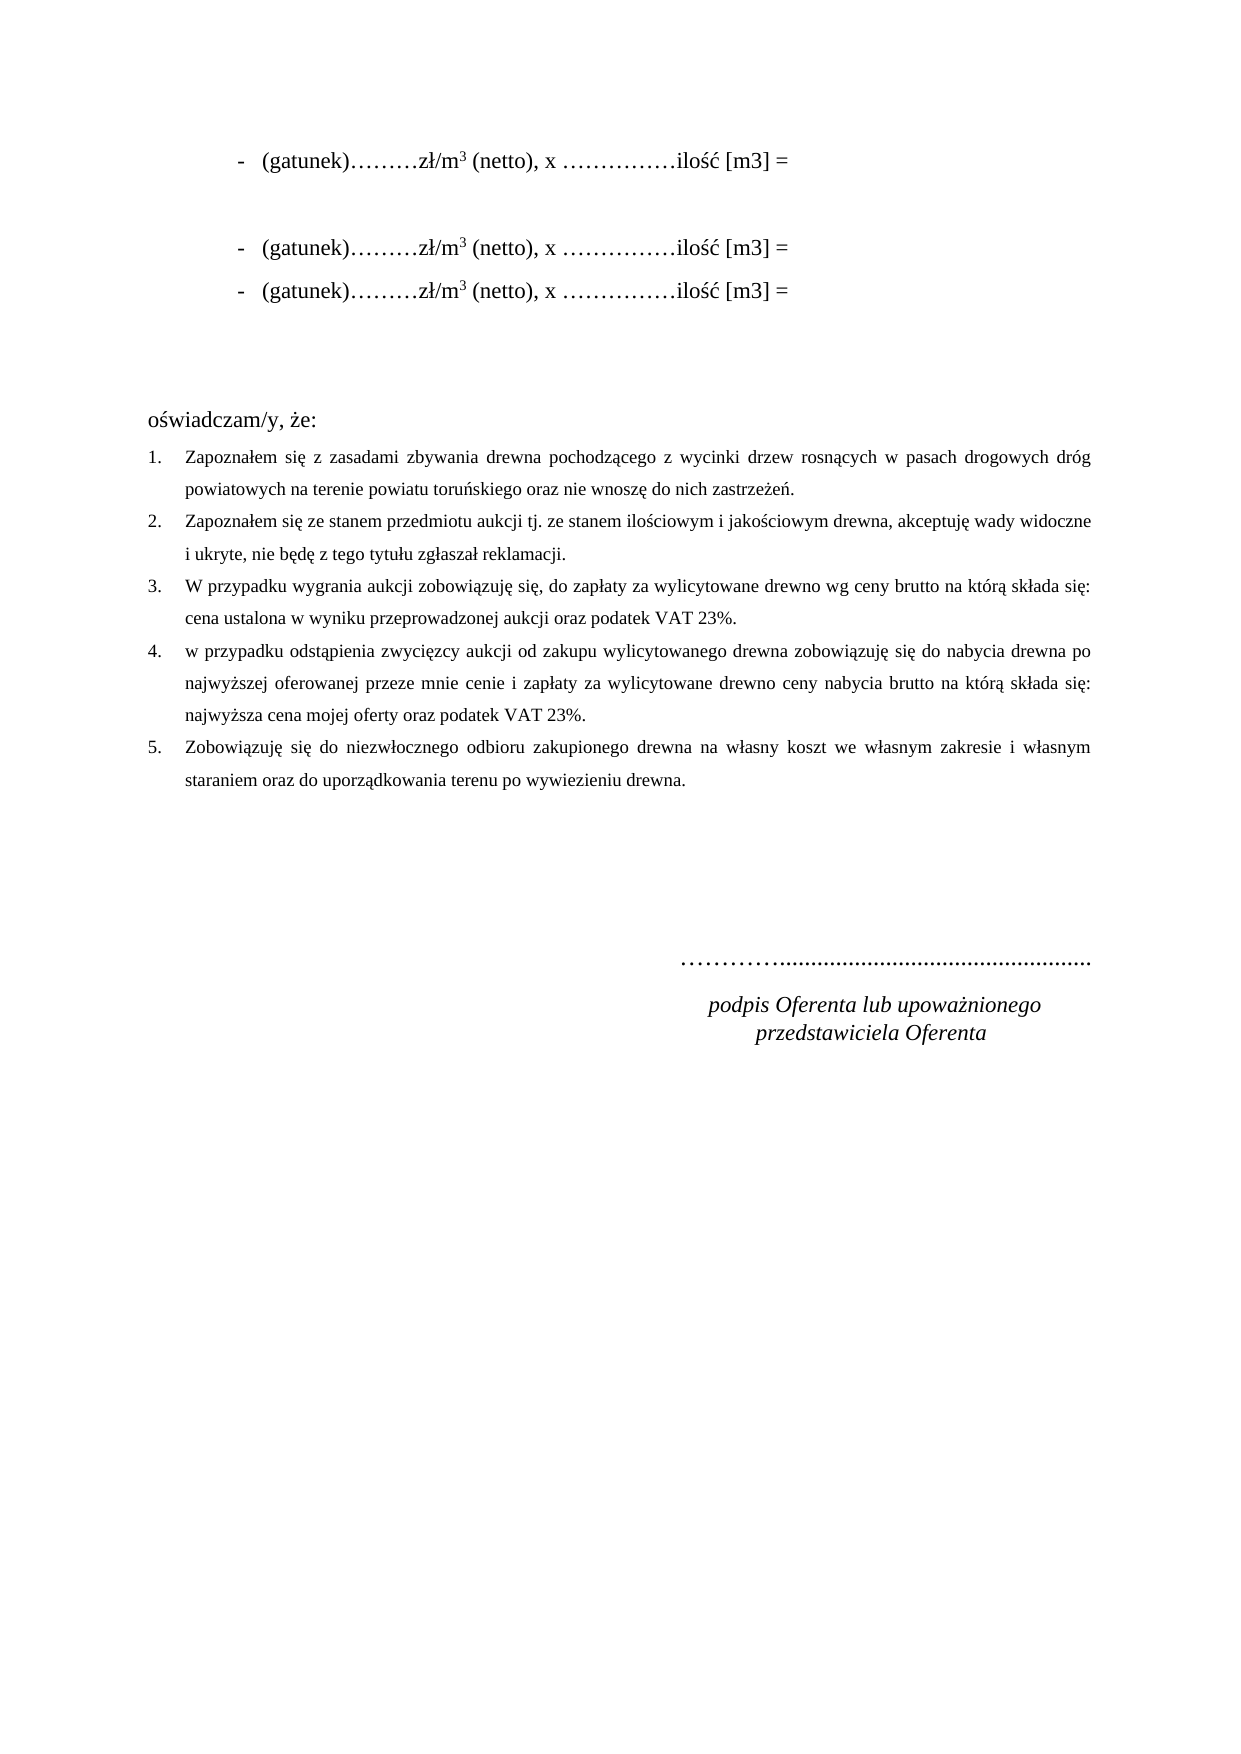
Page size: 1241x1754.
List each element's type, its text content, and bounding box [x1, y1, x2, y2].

list W przypadku wygrania aukcji zobowiązuję się, do zapłaty za wylicytowane drewno wg ceny brutto na którą składa się: cena ustalona w wyniku przeprowadzonej aukcji oraz podatek VAT 23%. [148, 575, 1093, 629]
list Zobowiązuję się do niezwłocznego odbioru zakupionego drewna na własny koszt we własnym zakresie i własnym staraniem oraz do uporządkowania terenu po wywiezieniu drewna. [148, 736, 1093, 790]
text - (gatunek)………zł/m3 (netto), x ……………ilość [m3] = [202, 277, 1093, 303]
text oświadczam/y, że: [148, 406, 1093, 433]
text - (gatunek)………zł/m3 (netto), x ……………ilość [m3] = [202, 148, 1093, 174]
list Zapoznałem się ze stanem przedmiotu aukcji tj. ze stanem ilościowym i jakościowym drewna, akceptuję wady widoczne i ukryte, nie będę z tego tytułu zgłaszał reklamacji. [148, 510, 1093, 564]
text ………….................................................. [620, 942, 1093, 971]
text - (gatunek)………zł/m3 (netto), x ……………ilość [m3] = [202, 234, 1093, 260]
text podpis Oferenta lub upoważnionego [591, 989, 1093, 1018]
text przedstawiciela Oferenta [665, 1019, 1093, 1045]
list w przypadku odstąpienia zwycięzcy aukcji od zakupu wylicytowanego drewna zobowiązuję się do nabycia drewna po najwyższej oferowanej przeze mnie cenie i zapłaty za wylicytowane drewno ceny nabycia brutto na którą składa się: najwyższa cena mojej oferty oraz podatek VAT 23%. [148, 639, 1093, 726]
list Zapoznałem się z zasadami zbywania drewna pochodzącego z wycinki drzew rosnących w pasach drogowych dróg powiatowych na terenie powiatu toruńskiego oraz nie wnoszę do nich zastrzeżeń. [148, 446, 1093, 500]
